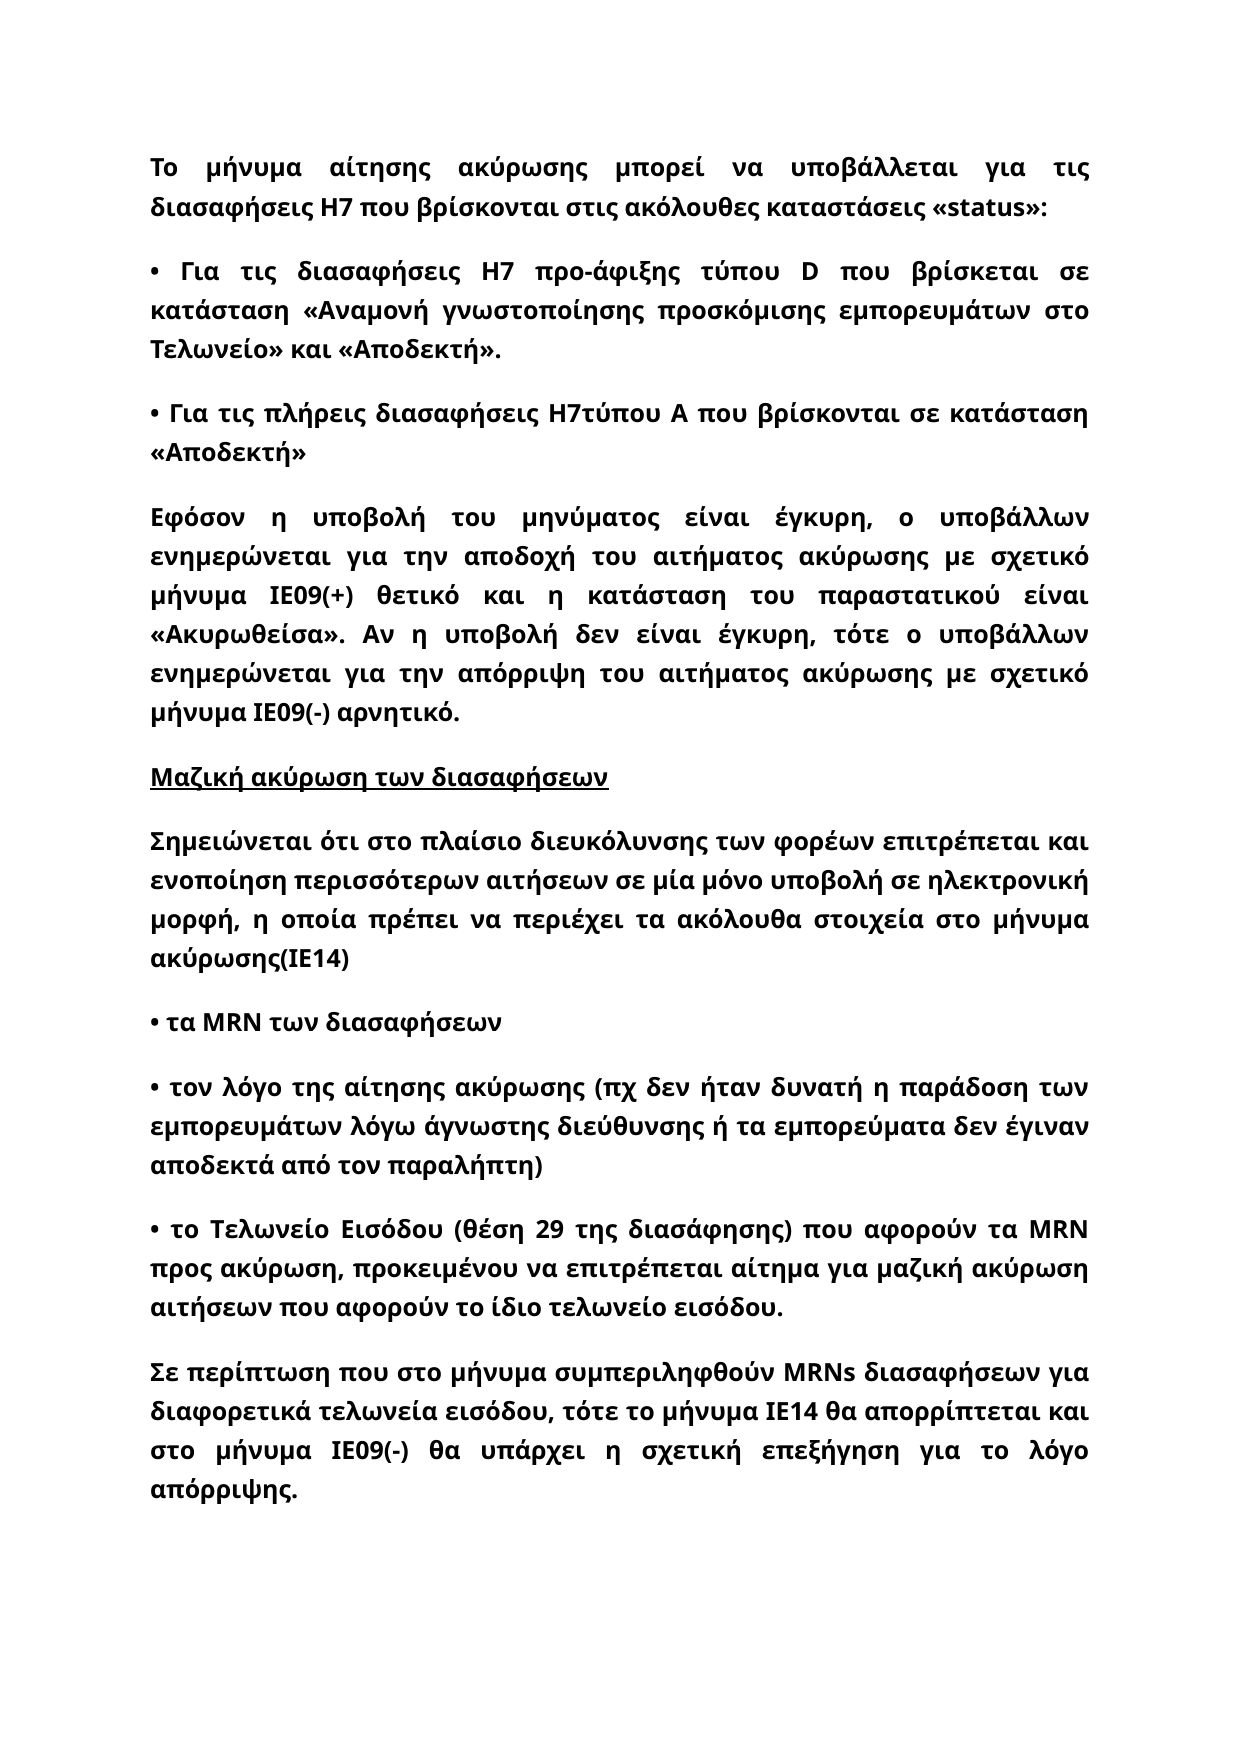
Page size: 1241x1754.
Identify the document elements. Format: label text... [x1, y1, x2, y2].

text Σε περίπτωση που στο μήνυμα συμπεριληφθούν MRNs διασαφήσεων για διαφορετικά τελωνεία εισόδου, τότε το μήνυμα IE14 θα απορρίπτεται και στο μήνυμα IE09(-) θα υπάρχει η σχετική επεξήγηση για το λόγο απόρριψης. [150, 1354, 1090, 1506]
text • τον λόγο της αίτησης ακύρωσης (πχ δεν ήταν δυνατή η παράδοση των εμπορευμάτων λόγω άγνωστης διεύθυνσης ή τα εμπορεύματα δεν έγιναν αποδεκτά από τον παραλήπτη) [150, 1069, 1090, 1182]
text • Για τις πλήρεις διασαφήσεις Η7τύπου Α που βρίσκονται σε κατάσταση «Αποδεκτή» [150, 396, 1090, 469]
text • τα MRN των διασαφήσεων [150, 1005, 1090, 1039]
text Σημειώνεται ότι στο πλαίσιο διευκόλυνσης των φορέων επιτρέπεται και ενοποίηση περισσότερων αιτήσεων σε μία μόνο υποβολή σε ηλεκτρονική μορφή, η οποία πρέπει να περιέχει τα ακόλουθα στοιχεία στο μήνυμα ακύρωσης(IE14) [150, 823, 1090, 975]
text • Για τις διασαφήσεις Η7 προ-άφιξης τύπου D που βρίσκεται σε κατάσταση «Αναμονή γνωστοποίησης προσκόμισης εμπορευμάτων στο Τελωνείο» και «Αποδεκτή». [150, 253, 1090, 366]
text • το Tελωνείο Εισόδου (θέση 29 της διασάφησης) που αφορούν τα MRN προς ακύρωση, προκειμένου να επιτρέπεται αίτημα για μαζική ακύρωση αιτήσεων που αφορούν το ίδιο τελωνείο εισόδου. [150, 1212, 1090, 1324]
text Εφόσον η υποβολή του μηνύματος είναι έγκυρη, ο υποβάλλων ενημερώνεται για την αποδοχή του αιτήματος ακύρωσης με σχετικό μήνυμα IE09(+) θετικό και η κατάσταση του παραστατικού είναι «Ακυρωθείσα». Αν η υποβολή δεν είναι έγκυρη, τότε ο υποβάλλων ενημερώνεται για την απόρριψη του αιτήματος ακύρωσης με σχετικό μήνυμα IE09(-) αρνητικό. [150, 499, 1090, 729]
text Το μήνυμα αίτησης ακύρωσης μπορεί να υποβάλλεται για τις διασαφήσεις Η7 που βρίσκονται στις ακόλουθες καταστάσεις «status»: [150, 150, 1090, 223]
text Μαζική ακύρωση των διασαφήσεων [150, 759, 1090, 793]
